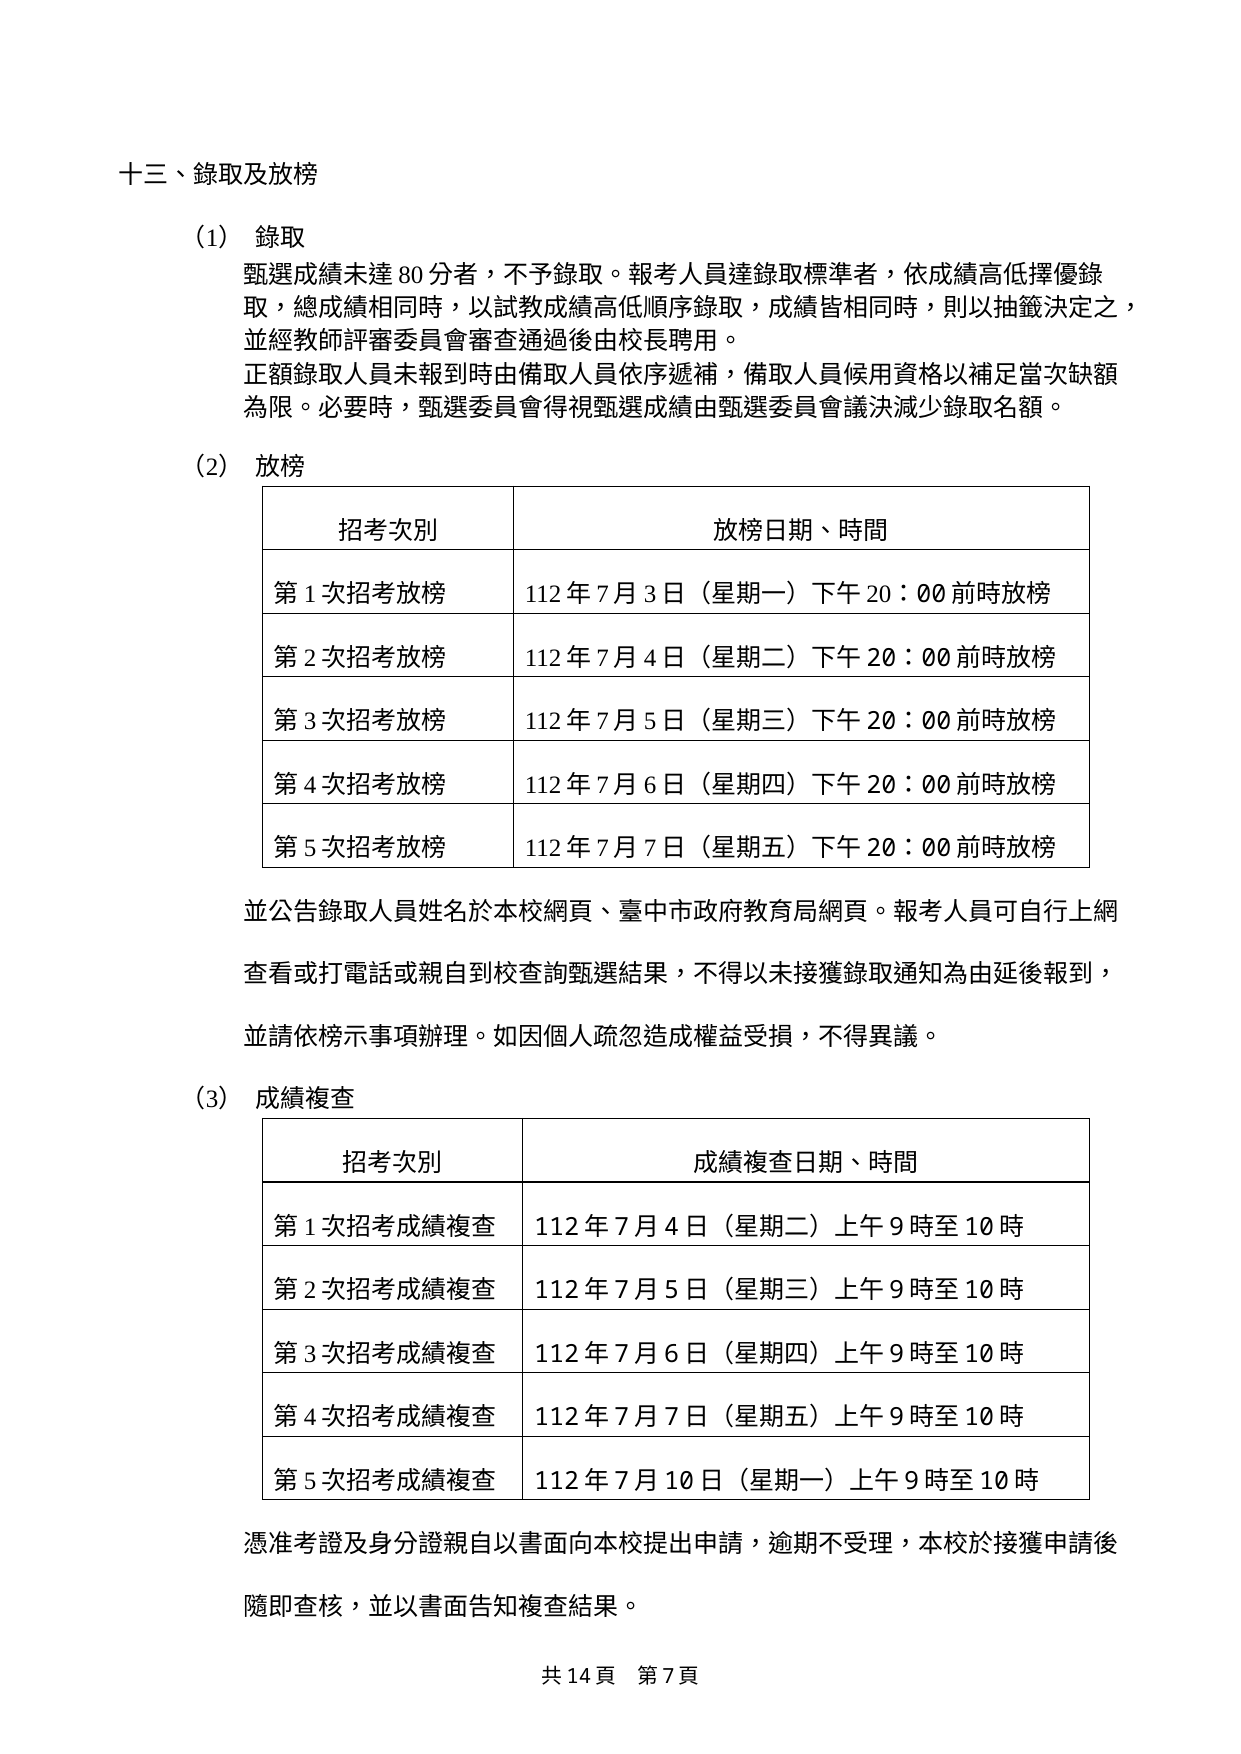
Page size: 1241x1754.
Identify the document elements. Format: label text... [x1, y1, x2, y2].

table_cell 112年7月7日（星期五）上午9時至10時 [523, 1373, 1089, 1436]
table_cell 112年7月3日（星期一）下午20：00前時放榜 [514, 550, 1089, 613]
table_header 招考次別 [263, 487, 513, 549]
table_cell 第1次招考放榜 [263, 550, 513, 613]
table_header 成績複查日期、時間 [523, 1119, 1089, 1181]
table_cell 112年7月5日（星期三）上午9時至10時 [523, 1246, 1089, 1308]
table_cell 112年7月7日（星期五）下午20：00前時放榜 [514, 804, 1089, 867]
table_cell 112年7月5日（星期三）下午20：00前時放榜 [514, 677, 1089, 740]
text 憑准考證及身分證親自以書面向本校提出申請，逾期不受理，本校於接獲申請後隨即查核，並以書面告知複查結果。 [243, 1500, 1122, 1625]
table_header 招考次別 [263, 1119, 522, 1181]
table_cell 第3次招考放榜 [263, 677, 513, 740]
table_cell 第4次招考成績複查 [263, 1373, 522, 1436]
table_cell 112年7月6日（星期四）下午20：00前時放榜 [514, 741, 1089, 803]
table_cell 112年7月10日（星期一）上午9時至10時 [523, 1437, 1089, 1499]
table_cell 第3次招考成績複查 [263, 1310, 522, 1372]
list 放榜 [181, 423, 1122, 486]
table_cell 112年7月4日（星期二）下午20：00前時放榜 [514, 614, 1089, 676]
text 並公告錄取人員姓名於本校網頁、臺中市政府教育局網頁。報考人員可自行上網查看或打電話或親自到校查詢甄選結果，不得以未接獲錄取通知為由延後報到，並請依榜示事項辦理。如因個人疏忽造成權益受損，不得異議。 [243, 868, 1122, 1055]
table_cell 第5次招考成績複查 [263, 1437, 522, 1499]
table_header 放榜日期、時間 [514, 487, 1089, 549]
table_cell 第2次招考放榜 [263, 614, 513, 676]
list 錄取 [181, 194, 1122, 256]
table_cell 第4次招考放榜 [263, 741, 513, 803]
text 正額錄取人員未報到時由備取人員依序遞補，備取人員候用資格以補足當次缺額為限。必要時，甄選委員會得視甄選成績由甄選委員會議決減少錄取名額。 [243, 356, 1122, 423]
text 十三、錄取及放榜 [118, 131, 1122, 194]
text 甄選成績未達80分者，不予錄取。報考人員達錄取標準者，依成績高低擇優錄取，總成績相同時，以試教成績高低順序錄取，成績皆相同時，則以抽籤決定之，並經教師評審委員會審查通過後由校長聘用。 [243, 256, 1122, 356]
table_cell 第1次招考成績複查 [263, 1183, 522, 1245]
table_cell 第5次招考放榜 [263, 804, 513, 867]
table_cell 112年7月6日（星期四）上午9時至10時 [523, 1310, 1089, 1372]
list 成績複查 [181, 1055, 1122, 1118]
table_cell 第2次招考成績複查 [263, 1246, 522, 1308]
table_cell 112年7月4日（星期二）上午9時至10時 [523, 1183, 1089, 1245]
